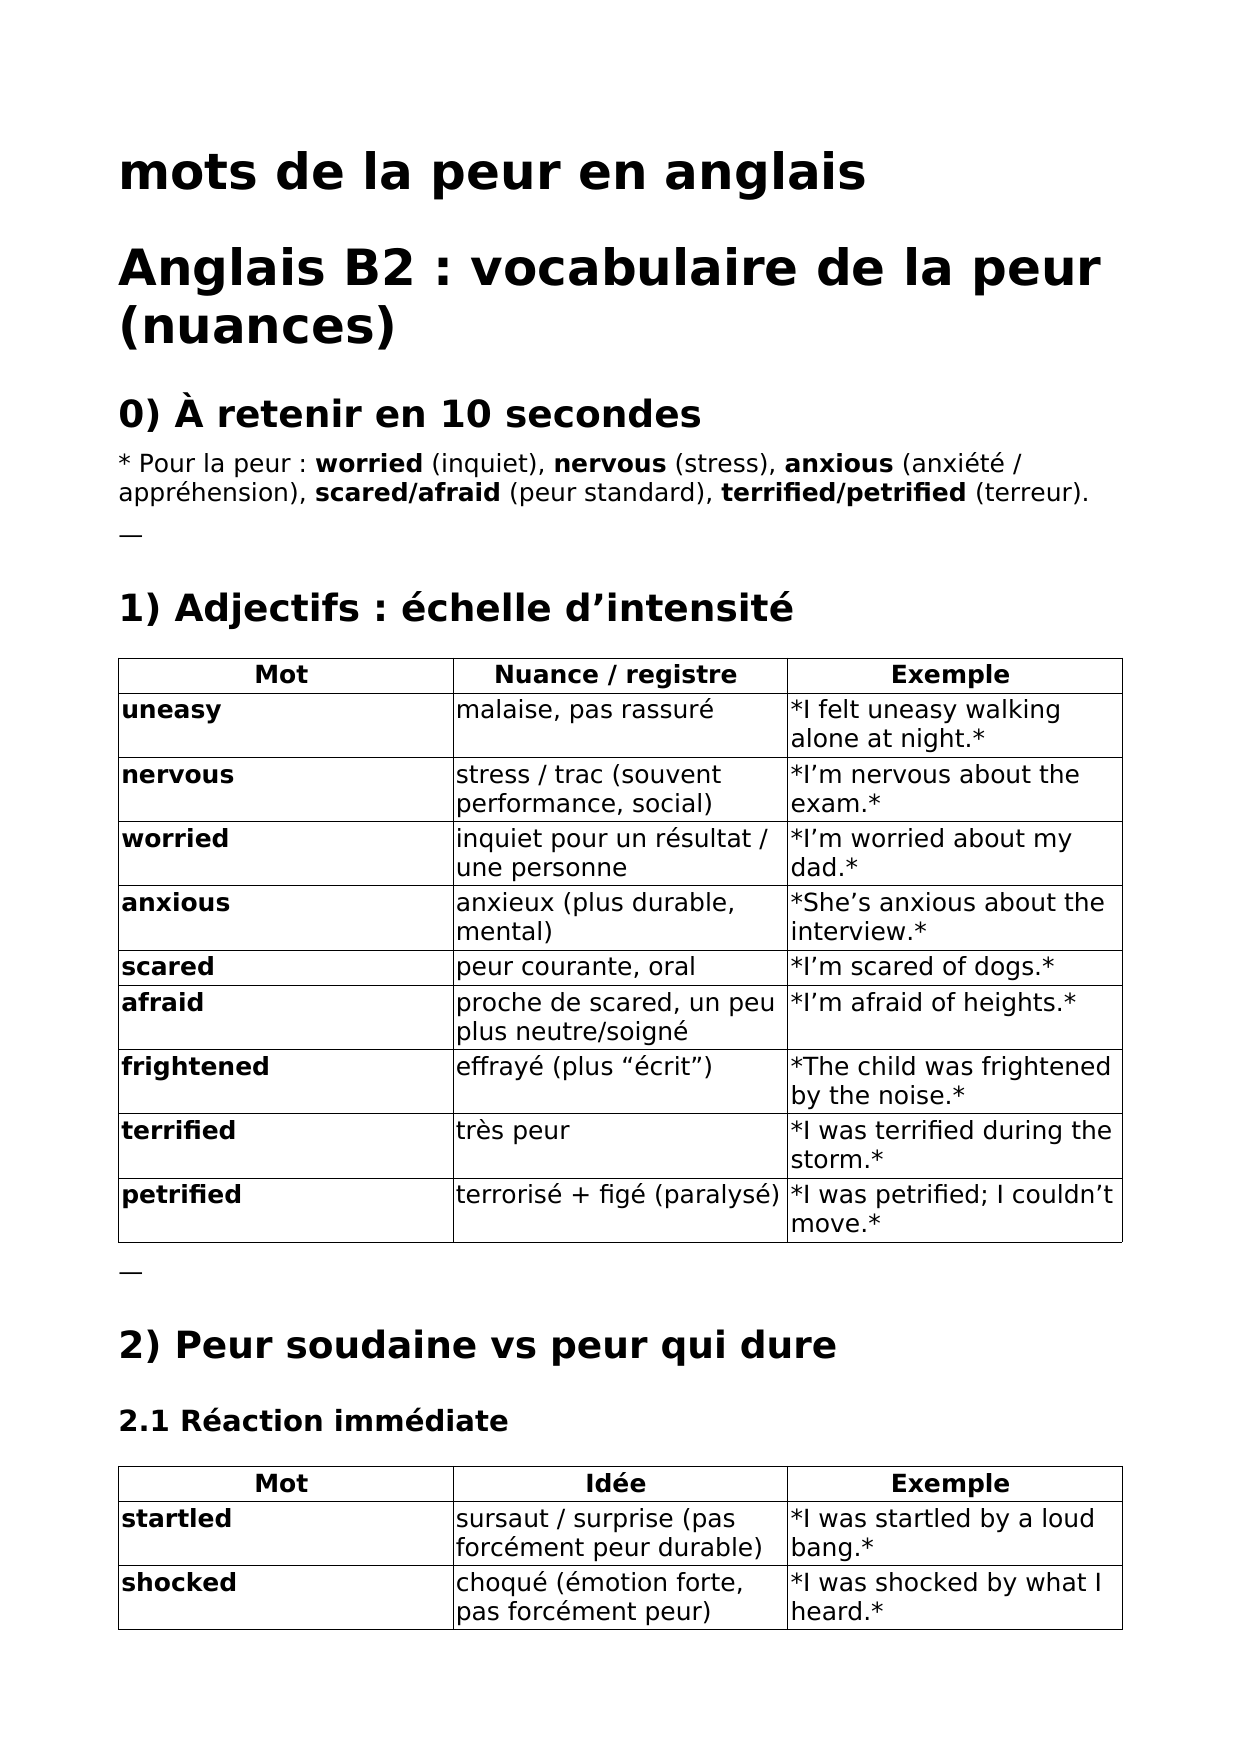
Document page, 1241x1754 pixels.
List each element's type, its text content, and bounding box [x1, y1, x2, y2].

table_cell malaise, pas rassuré [454, 694, 787, 757]
table_cell effrayé (plus “écrit”) [454, 1050, 787, 1113]
table_cell très peur [454, 1114, 787, 1177]
table_cell nervous [119, 758, 453, 821]
table_cell *I felt uneasy walking alone at night.* [788, 694, 1122, 757]
table_cell *I’m nervous about the exam.* [788, 758, 1122, 821]
table_header Mot [119, 659, 453, 692]
table_header Nuance / registre [454, 659, 787, 692]
text — [118, 1257, 1122, 1286]
table_cell scared [119, 951, 453, 985]
subtitle 2.1 Réaction immédiate [118, 1404, 1122, 1438]
table_cell *I was petrified; I couldn’t move.* [788, 1179, 1122, 1242]
table_cell anxieux (plus durable, mental) [454, 886, 787, 949]
table_header Exemple [788, 1467, 1122, 1501]
table_header Idée [454, 1467, 787, 1501]
text — [118, 520, 1122, 549]
subtitle 0) À retenir en 10 secondes [118, 393, 1122, 436]
table_cell *I was terrified during the storm.* [788, 1114, 1122, 1177]
table_cell *I was startled by a loud bang.* [788, 1502, 1122, 1565]
table_cell sursaut / surprise (pas forcément peur durable) [454, 1502, 787, 1565]
table_cell *I’m afraid of heights.* [788, 986, 1122, 1049]
table_cell worried [119, 822, 453, 885]
subtitle mots de la peur en anglais [118, 143, 1122, 201]
table_cell terrorisé + figé (paralysé) [454, 1179, 787, 1242]
text * Pour la peur : worried (inquiet), nervous (stress), anxious (anxiété / appréhension), scared/afraid (peur standard), terrified/petrified (terreur). [118, 449, 1122, 507]
table_cell *I’m scared of dogs.* [788, 951, 1122, 985]
table_cell *The child was frightened by the noise.* [788, 1050, 1122, 1113]
table_cell anxious [119, 886, 453, 949]
table_cell choqué (émotion forte, pas forcément peur) [454, 1566, 787, 1629]
table_cell petrified [119, 1179, 453, 1242]
table_cell shocked [119, 1566, 453, 1629]
table_header Exemple [788, 659, 1122, 692]
table_cell *I’m worried about my dad.* [788, 822, 1122, 885]
subtitle 1) Adjectifs : échelle d’intensité [118, 586, 1122, 630]
table_cell proche de scared, un peu plus neutre/soigné [454, 986, 787, 1049]
table_cell *She’s anxious about the interview.* [788, 886, 1122, 949]
table_cell peur courante, oral [454, 951, 787, 985]
subtitle Anglais B2 : vocabulaire de la peur (nuances) [118, 239, 1122, 355]
table_cell startled [119, 1502, 453, 1565]
table_cell uneasy [119, 694, 453, 757]
table_cell stress / trac (souvent performance, social) [454, 758, 787, 821]
subtitle 2) Peur soudaine vs peur qui dure [118, 1323, 1122, 1367]
table_header Mot [119, 1467, 453, 1501]
table_cell *I was shocked by what I heard.* [788, 1566, 1122, 1629]
table_cell frightened [119, 1050, 453, 1113]
table_cell inquiet pour un résultat / une personne [454, 822, 787, 885]
table_cell afraid [119, 986, 453, 1049]
table_cell terrified [119, 1114, 453, 1177]
